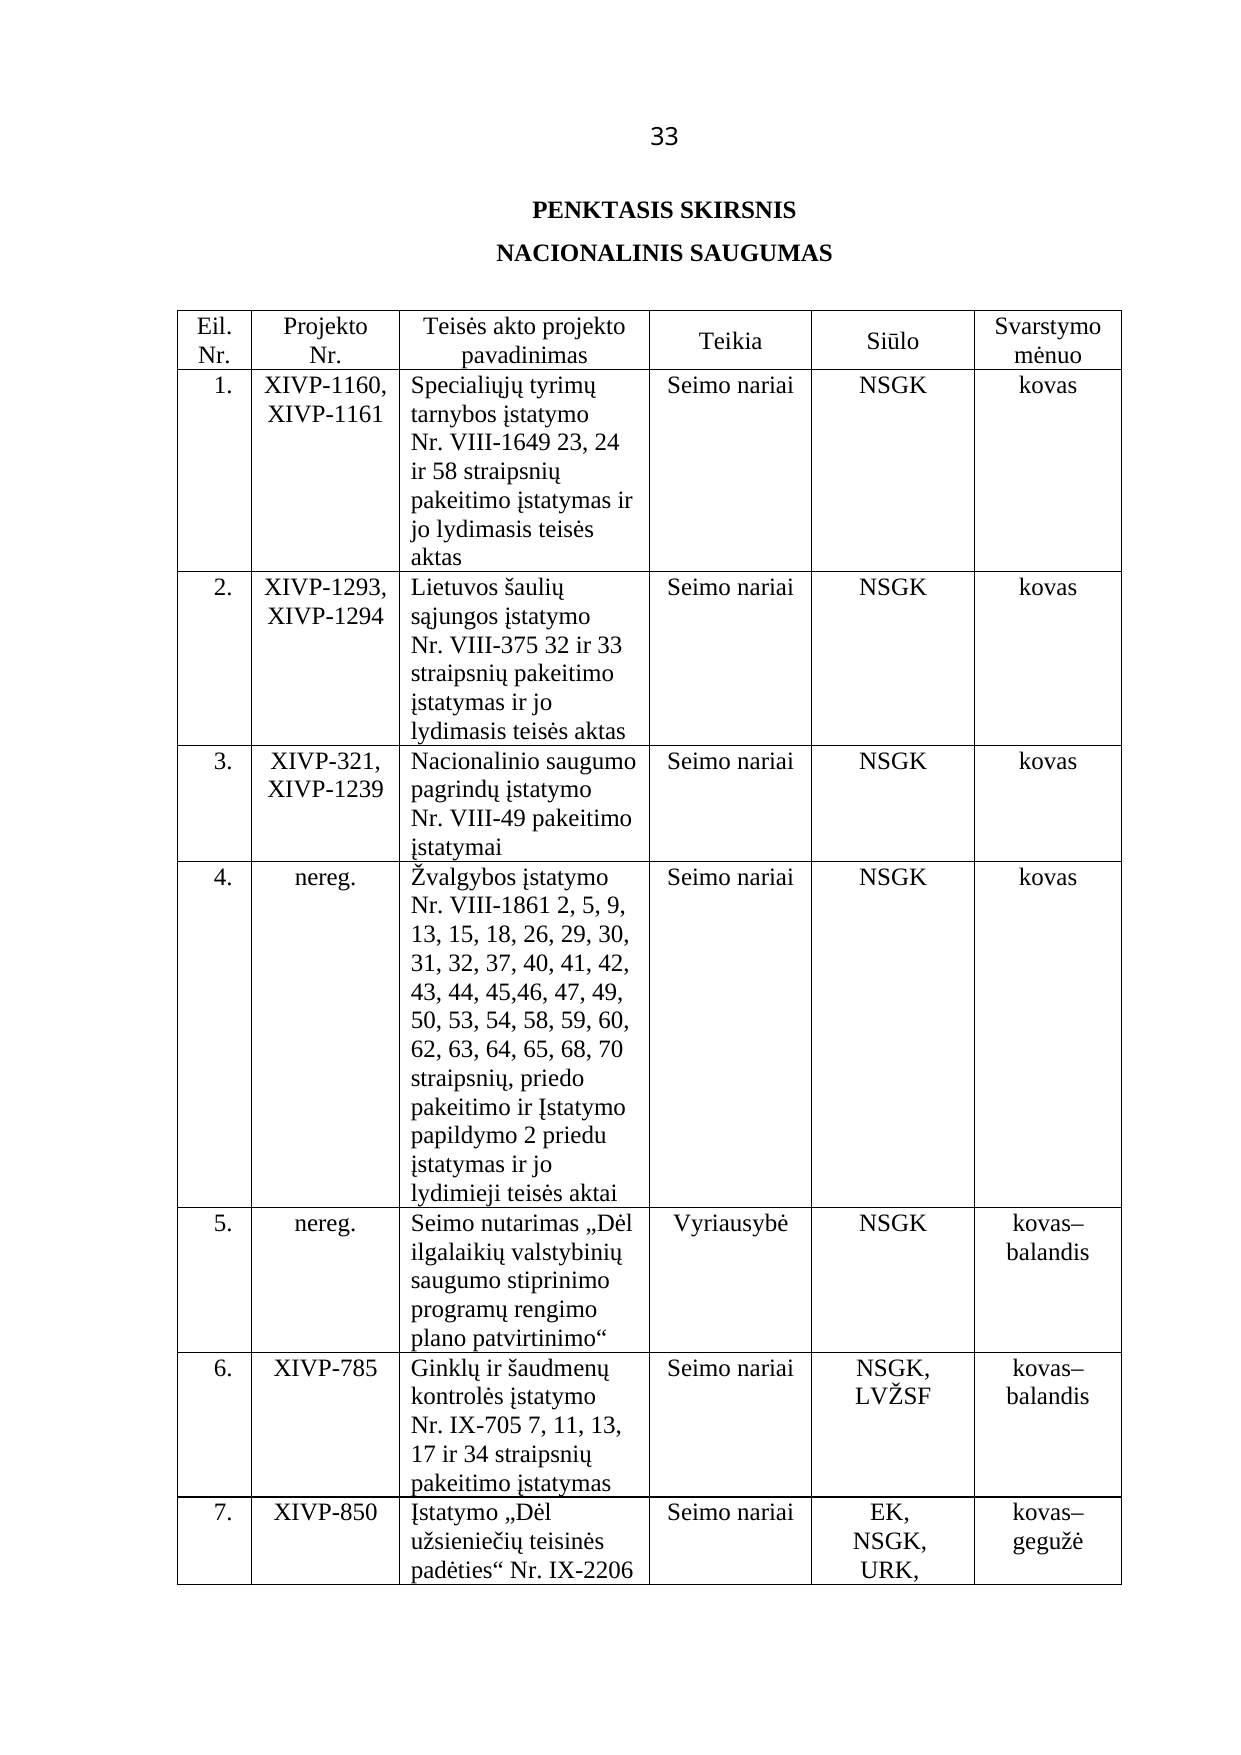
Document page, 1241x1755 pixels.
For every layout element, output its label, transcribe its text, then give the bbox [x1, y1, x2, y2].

table_cell kovas–balandis [975, 1353, 1121, 1496]
table_cell Seimo nariai [650, 862, 811, 1207]
table_cell Ginklų ir šaudmenų kontrolės įstatymo Nr. IX-705 7, 11, 13, 17 ir 34 straipsnių pakeitimo įstatymas [400, 1353, 649, 1496]
table_cell [178, 746, 251, 861]
table_cell Seimo nariai [650, 572, 811, 745]
table_cell NSGK [812, 746, 974, 861]
table_cell Vyriausybė [650, 1208, 811, 1352]
table_cell Seimo nariai [650, 1353, 811, 1496]
table_cell Žvalgybos įstatymo Nr. VIII-1861 2, 5, 9, 13, 15, 18, 26, 29, 30, 31, 32, 37, 40, 41, 42, 43, 44, 45,46, 47, 49, 50, 53, 54, 58, 59, 60, 62, 63, 64, 65, 68, 70 straipsnių, priedo pakeitimo ir Įstatymo papildymo 2 priedu įstatymas ir jo lydimieji teisės aktai [400, 862, 649, 1207]
table_cell nereg. [252, 862, 399, 1207]
table_cell NSGK [812, 572, 974, 745]
table_cell [178, 1208, 251, 1352]
table_cell XIVP-785 [252, 1353, 399, 1496]
table_header Siūlo [812, 311, 974, 369]
table_cell kovas [975, 572, 1121, 745]
table_cell Lietuvos šaulių sąjungos įstatymo Nr. VIII-375 32 ir 33 straipsnių pakeitimo įstatymas ir jo lydimasis teisės aktas [400, 572, 649, 745]
table_header Svarstymo mėnuo [975, 311, 1121, 369]
table_cell kovas [975, 862, 1121, 1207]
table_header Teisės akto projekto pavadinimas [400, 311, 649, 369]
table_cell nereg. [252, 1208, 399, 1352]
table_cell kovas [975, 370, 1121, 571]
table_cell Seimo nutarimas „Dėl ilgalaikių valstybinių saugumo stiprinimo programų rengimo plano patvirtinimo“ [400, 1208, 649, 1352]
text PENKTASIS SKIRSNIS [177, 195, 1152, 224]
table_cell kovas–balandis [975, 1208, 1121, 1352]
table_cell Specialiųjų tyrimų tarnybos įstatymo Nr. VIII-1649 23, 24 ir 58 straipsnių pakeitimo įstatymas ir jo lydimasis teisės aktas [400, 370, 649, 571]
table_cell NSGK, LVŽSF [812, 1353, 974, 1496]
table_cell Seimo nariai [650, 370, 811, 571]
table_cell kovas–gegužė [975, 1498, 1121, 1584]
table_cell XIVP-1293, XIVP-1294 [252, 572, 399, 745]
text NACIONALINIS SAUGUMAS [177, 238, 1152, 267]
table_cell [178, 1353, 251, 1496]
table_cell Nacionalinio saugumo pagrindų įstatymo Nr. VIII-49 pakeitimo įstatymai [400, 746, 649, 861]
table_cell [178, 572, 251, 745]
table_cell Įstatymo „Dėl užsieniečių teisinės padėties“ Nr. IX-2206 [400, 1498, 649, 1584]
table_cell [178, 862, 251, 1207]
table_cell Seimo nariai [650, 746, 811, 861]
table_header Teikia [650, 311, 811, 369]
table_cell [178, 1498, 251, 1584]
table_cell XIVP-850 [252, 1498, 399, 1584]
table_cell XIVP-1160, XIVP-1161 [252, 370, 399, 571]
table_cell [178, 370, 251, 571]
table_cell kovas [975, 746, 1121, 861]
table_header Projekto Nr. [252, 311, 399, 369]
table_cell NSGK [812, 862, 974, 1207]
table_cell Seimo nariai [650, 1498, 811, 1584]
table_cell XIVP-321, XIVP-1239 [252, 746, 399, 861]
table_cell EK, NSGK, URK, [812, 1498, 974, 1584]
table_cell NSGK [812, 1208, 974, 1352]
table_header Eil. Nr. [178, 311, 251, 369]
table_cell NSGK [812, 370, 974, 571]
